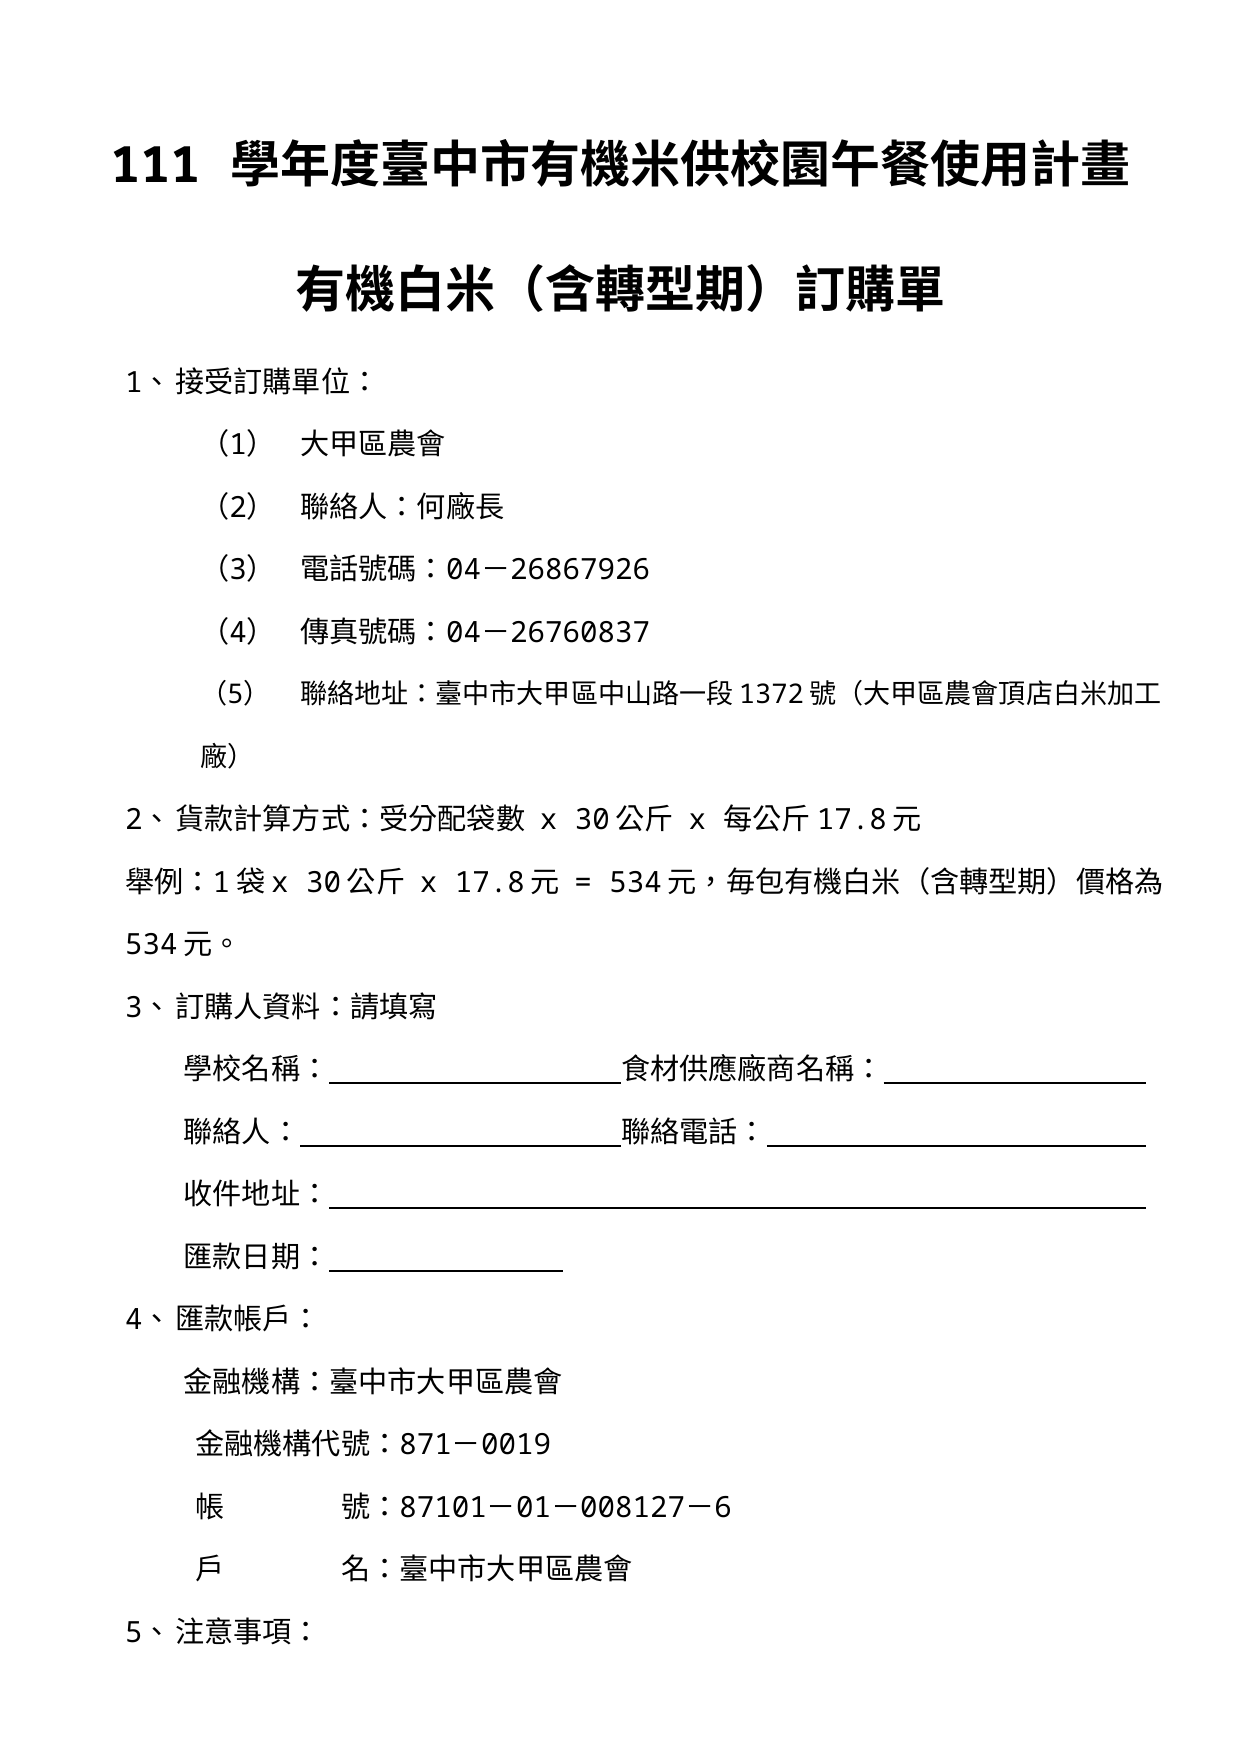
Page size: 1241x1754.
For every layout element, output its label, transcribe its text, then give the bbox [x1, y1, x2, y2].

list 聯絡人：何廠長 [200, 463, 1165, 525]
text 戶 名：臺中市大甲區農會 [125, 1525, 1165, 1588]
list 匯款帳戶： [125, 1275, 1165, 1338]
list 傳真號碼：04－26760837 [200, 588, 1165, 650]
text 舉例：1袋x 30公斤 x 17.8元 = 534元，毎包有機白米（含轉型期）價格為534元。 [125, 838, 1165, 963]
list 大甲區農會 [200, 400, 1165, 463]
text 學校名稱： 食材供應廠商名稱： [125, 1025, 1165, 1088]
list 電話號碼：04－26867926 [200, 525, 1165, 588]
list 聯絡地址：臺中市大甲區中山路一段1372號（大甲區農會頂店白米加工廠） [200, 650, 1165, 775]
text 金融機構代號：871－0019 [125, 1400, 1165, 1463]
text 聯絡人： 聯絡電話： [125, 1088, 1165, 1150]
text 帳 號：87101－01－008127－6 [125, 1463, 1165, 1525]
list 注意事項： [125, 1588, 1165, 1650]
list 貨款計算方式：受分配袋數 x 30公斤 x 每公斤17.8元 [125, 775, 1165, 838]
text 111 學年度臺中市有機米供校園午餐使用計畫 [75, 88, 1165, 213]
text 金融機構：臺中市大甲區農會 [125, 1338, 1165, 1400]
text 有機白米（含轉型期）訂購單 [75, 213, 1165, 338]
list 訂購人資料：請填寫 [125, 963, 1165, 1025]
text 收件地址： [125, 1150, 1165, 1213]
text 匯款日期： [125, 1213, 1165, 1275]
list 接受訂購單位： [125, 338, 1165, 400]
